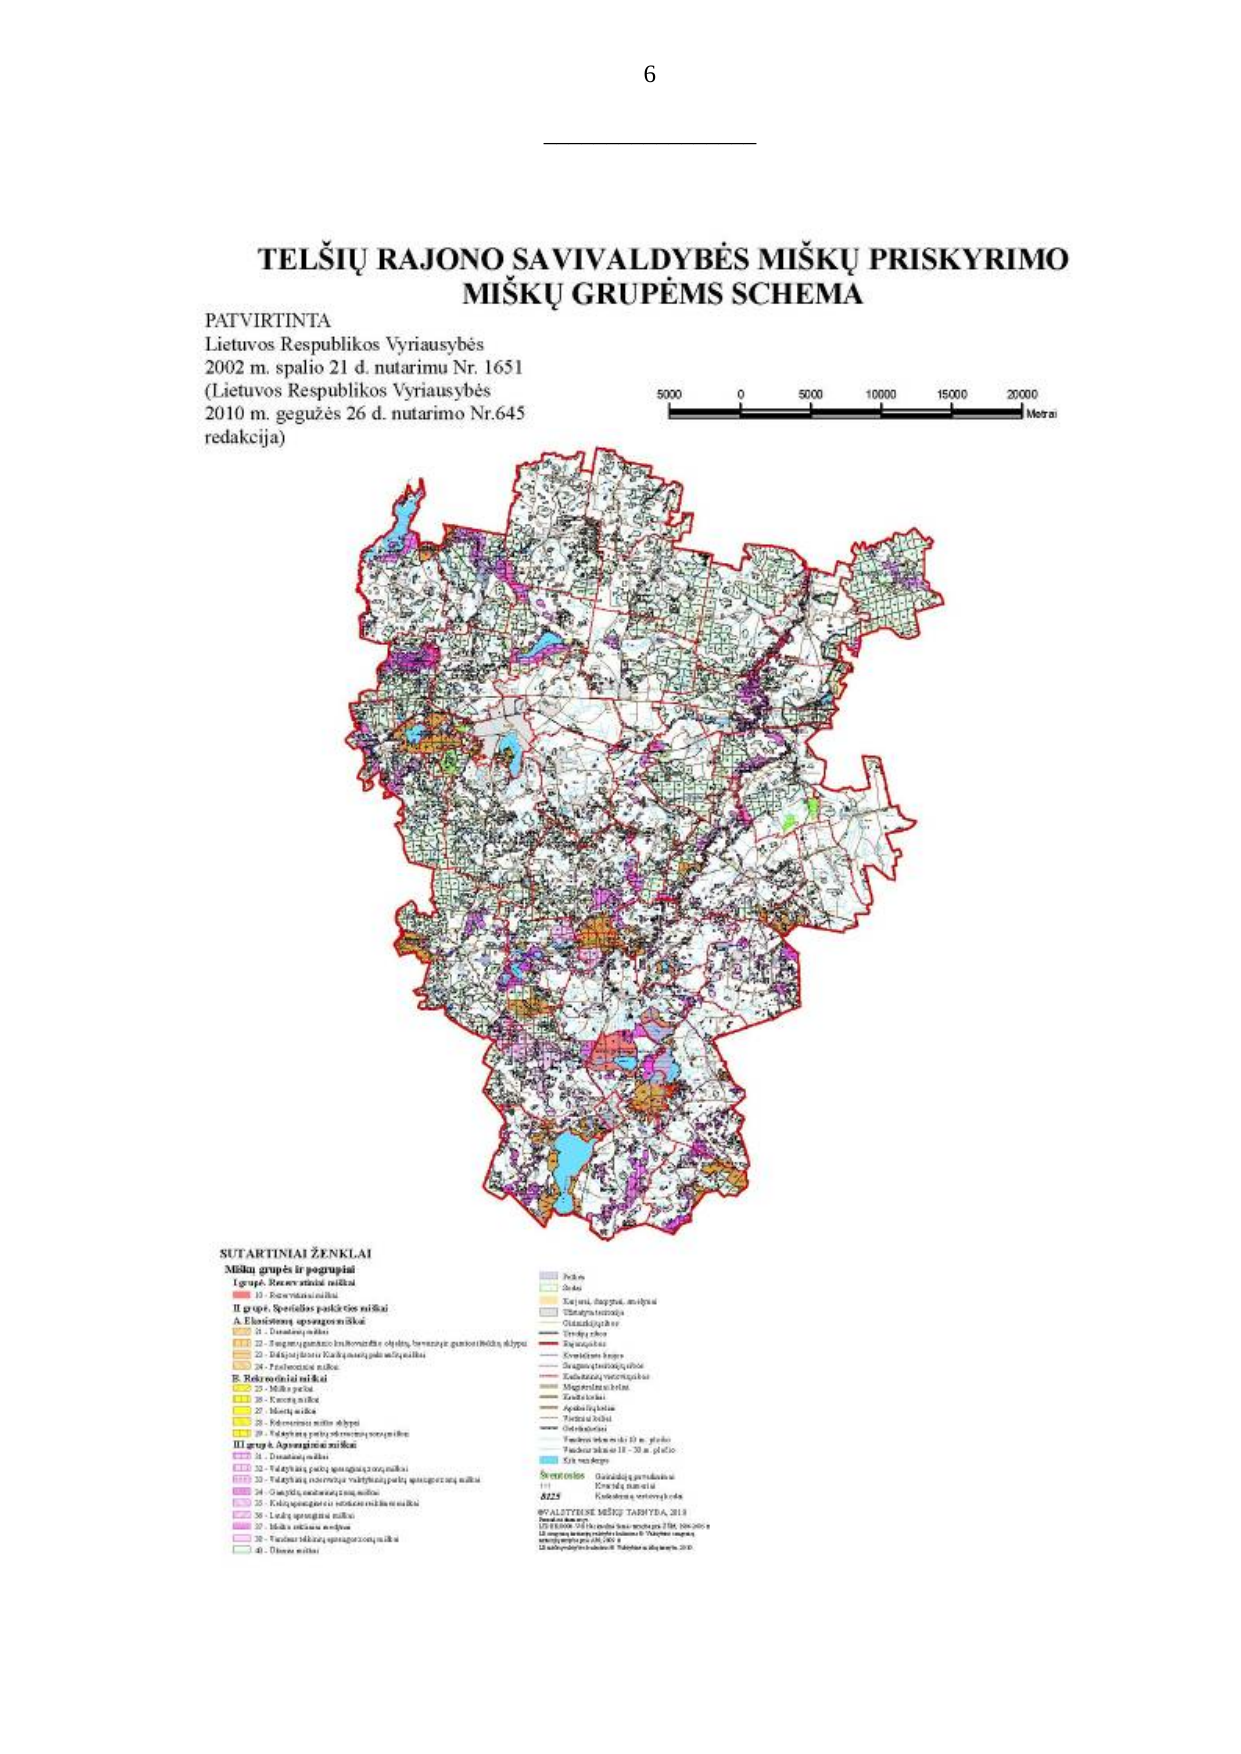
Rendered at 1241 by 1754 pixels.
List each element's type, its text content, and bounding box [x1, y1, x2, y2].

text _________________ [148, 118, 1152, 147]
